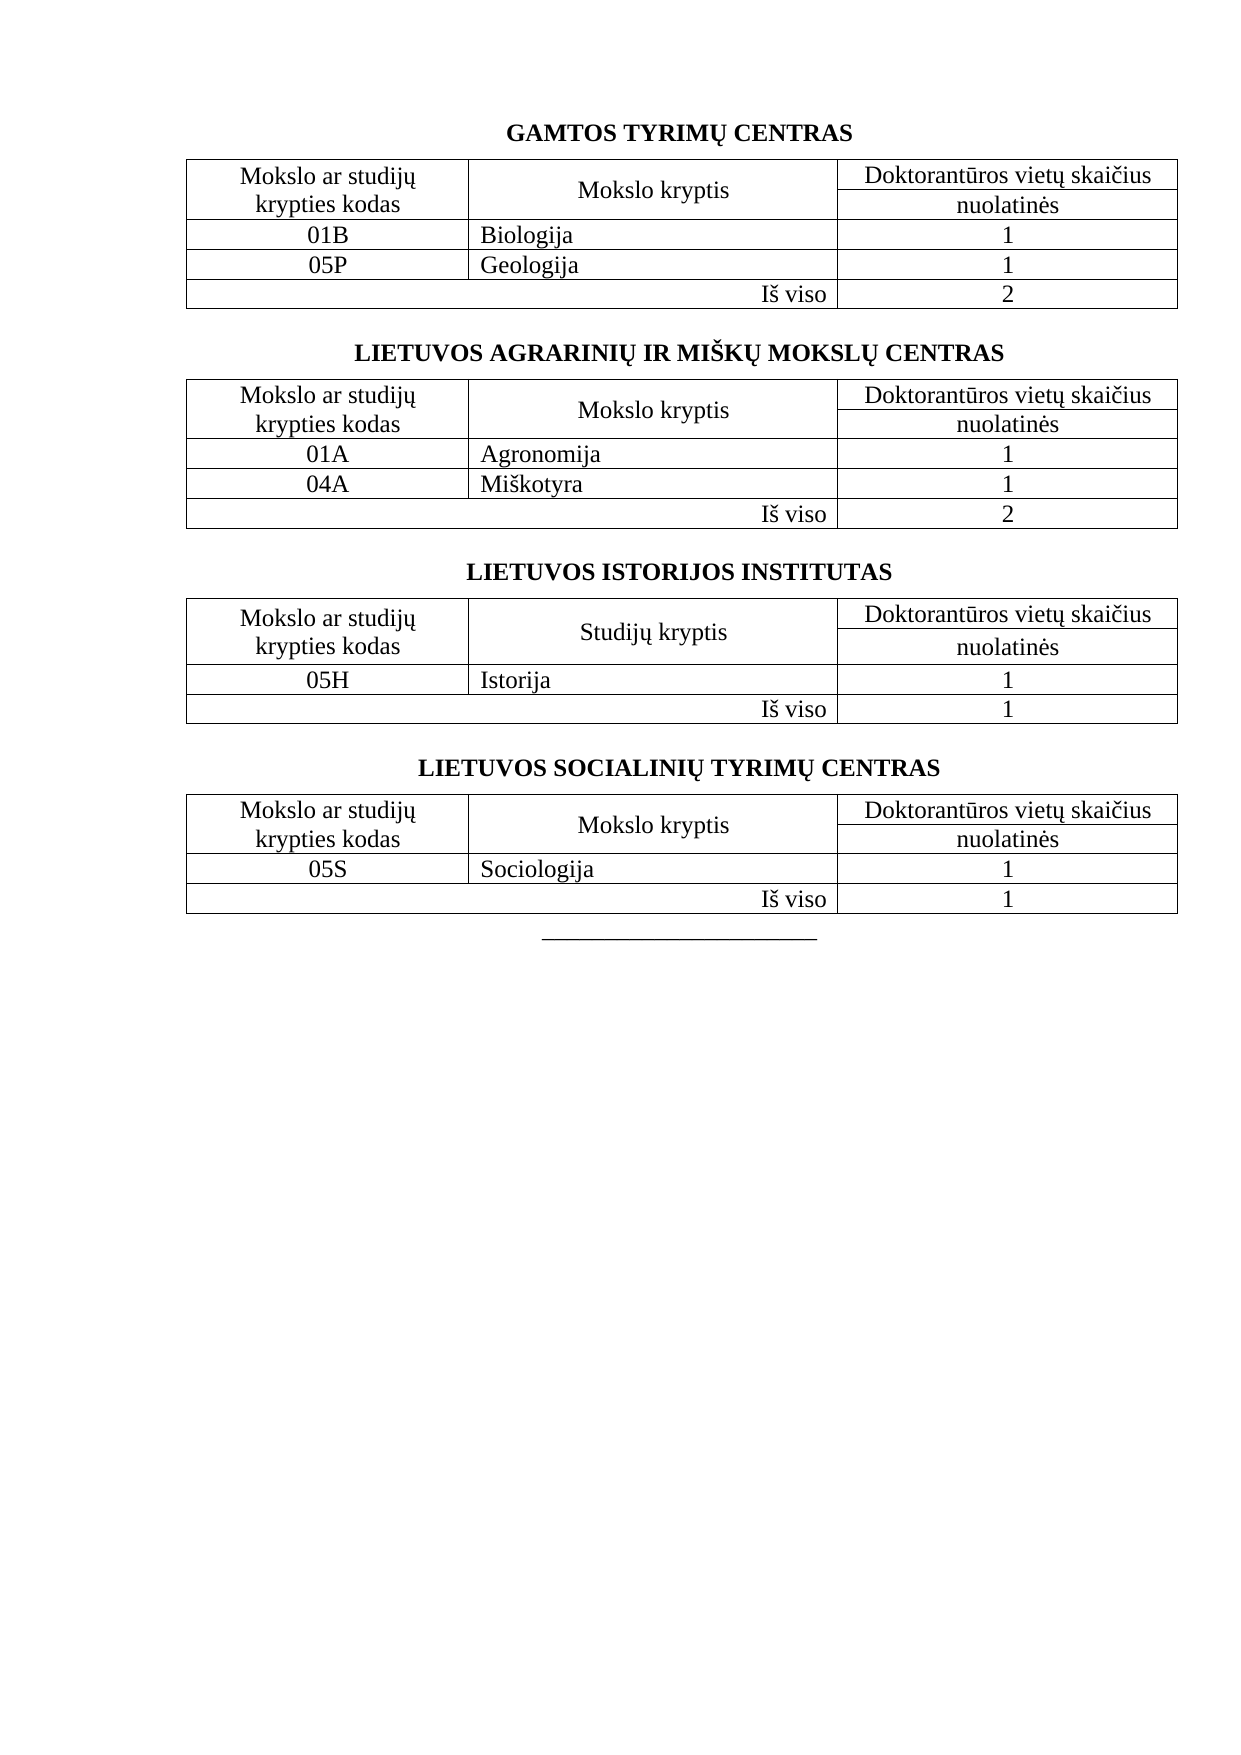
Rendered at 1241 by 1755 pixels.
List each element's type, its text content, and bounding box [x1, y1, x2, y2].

text ______________________ [177, 914, 1182, 943]
table_cell Iš viso [187, 499, 837, 528]
table_cell 1 [838, 854, 1177, 883]
table_cell Agronomija [469, 439, 837, 468]
text LIETUVOS AGRARINIŲ IR MIŠKŲ MOKSLŲ CENTRAS [177, 338, 1182, 367]
table_cell 1 [838, 250, 1177, 278]
text GAMTOS TYRIMŲ CENTRAS [177, 118, 1182, 147]
table_header Mokslo ar studijų krypties kodas [187, 795, 468, 853]
table_cell 1 [838, 220, 1177, 249]
table_cell nuolatinės [838, 825, 1177, 853]
table_cell 05H [187, 665, 468, 693]
table_cell Biologija [469, 220, 837, 249]
table_header Mokslo ar studijų krypties kodas [187, 599, 468, 664]
table_cell 1 [838, 665, 1177, 693]
table_cell 04A [187, 469, 468, 498]
table_cell 05S [187, 854, 468, 883]
table_cell Geologija [469, 250, 837, 278]
table_cell 01B [187, 220, 468, 249]
table_cell Sociologija [469, 854, 837, 883]
table_cell 2 [838, 280, 1177, 308]
text LIETUVOS ISTORIJOS INSTITUTAS [177, 557, 1182, 586]
table_header Mokslo kryptis [469, 160, 837, 219]
table_header Doktorantūros vietų skaičius [838, 380, 1177, 408]
text LIETUVOS SOCIALINIŲ TYRIMŲ CENTRAS [177, 753, 1182, 782]
table_cell 2 [838, 499, 1177, 528]
table_cell nuolatinės [838, 629, 1177, 664]
table_cell 1 [838, 469, 1177, 498]
table_header Doktorantūros vietų skaičius [838, 160, 1177, 189]
table_cell nuolatinės [838, 190, 1177, 219]
table_cell Iš viso [187, 280, 837, 308]
table_cell Istorija [469, 665, 837, 693]
table_header Studijų kryptis [469, 599, 837, 664]
table_cell 05P [187, 250, 468, 278]
table_cell nuolatinės [838, 410, 1177, 438]
table_cell Iš viso [187, 695, 837, 723]
table_cell Iš viso [187, 884, 837, 913]
table_cell Miškotyra [469, 469, 837, 498]
table_header Doktorantūros vietų skaičius [838, 795, 1177, 823]
table_cell 1 [838, 439, 1177, 468]
table_header Mokslo ar studijų krypties kodas [187, 380, 468, 438]
table_header Mokslo kryptis [469, 380, 837, 438]
table_header Doktorantūros vietų skaičius [838, 599, 1177, 628]
table_header Mokslo ar studijų krypties kodas [187, 160, 468, 219]
table_header Mokslo kryptis [469, 795, 837, 853]
table_cell 01A [187, 439, 468, 468]
table_cell 1 [838, 695, 1177, 723]
table_cell 1 [838, 884, 1177, 913]
